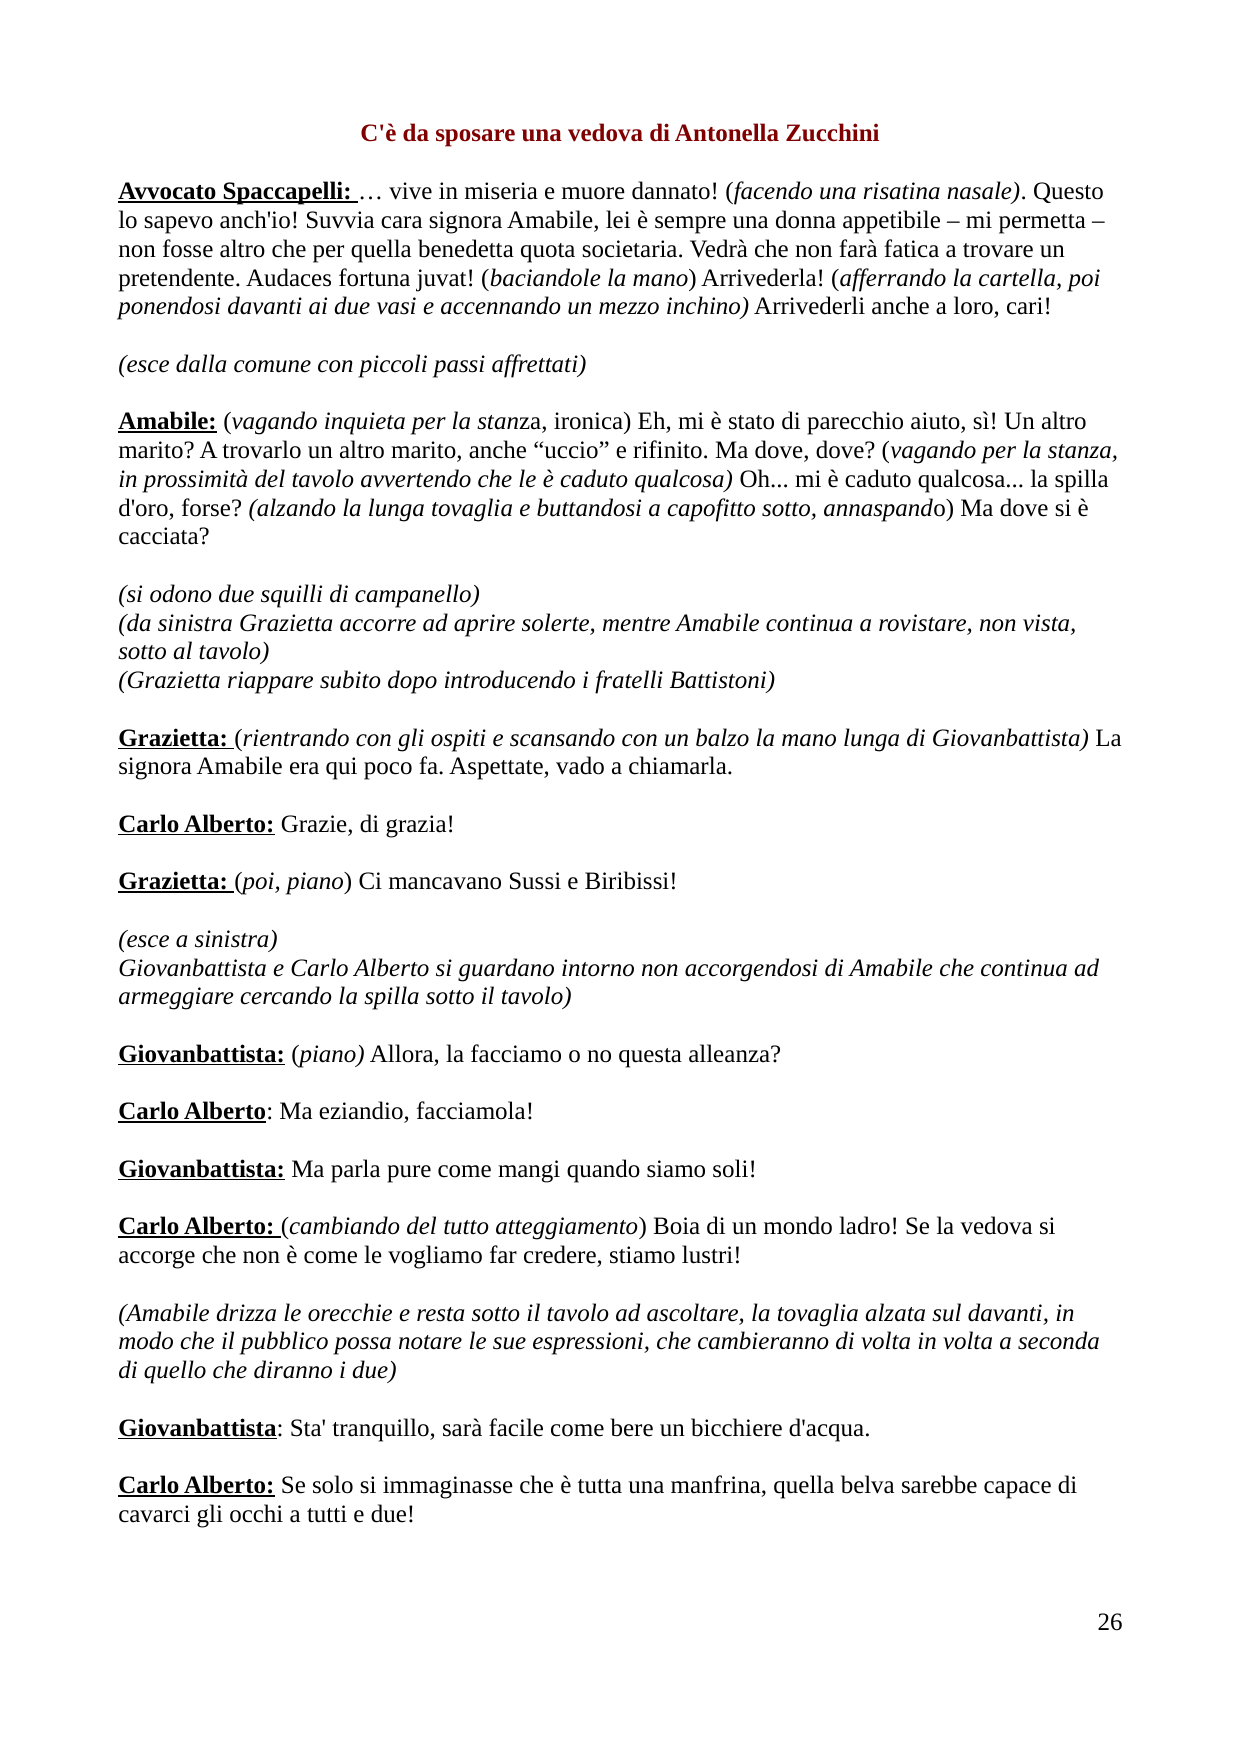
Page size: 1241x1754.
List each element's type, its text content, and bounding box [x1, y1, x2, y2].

text (esce dalla comune con piccoli passi affrettati) [118, 349, 1122, 378]
text Giovanbattista: Sta' tranquillo, sarà facile come bere un bicchiere d'acqua. [118, 1413, 1122, 1441]
text Carlo Alberto: Ma eziandio, facciamola! [118, 1096, 1122, 1125]
text Carlo Alberto: Se solo si immaginasse che è tutta una manfrina, quella belva sarebbe capace di cavarci gli occhi a tutti e due! [118, 1470, 1122, 1528]
text Grazietta: (rientrando con gli ospiti e scansando con un balzo la mano lunga di Giovanbattista) La signora Amabile era qui poco fa. Aspettate, vado a chiamarla. [118, 723, 1122, 780]
text (esce a sinistra) [118, 924, 1122, 953]
text (Grazietta riappare subito dopo introducendo i fratelli Battistoni) [118, 665, 1122, 694]
text (Amabile drizza le orecchie e resta sotto il tavolo ad ascoltare, la tovaglia alzata sul davanti, in modo che il pubblico possa notare le sue espressioni, che cambieranno di volta in volta a seconda di quello che diranno i due) [118, 1298, 1122, 1384]
text (da sinistra Grazietta accorre ad aprire solerte, mentre Amabile continua a rovistare, non vista, sotto al tavolo) [118, 608, 1122, 665]
text Carlo Alberto: (cambiando del tutto atteggiamento) Boia di un mondo ladro! Se la vedova si accorge che non è come le vogliamo far credere, stiamo lustri! [118, 1211, 1122, 1269]
text Giovanbattista e Carlo Alberto si guardano intorno non accorgendosi di Amabile che continua ad armeggiare cercando la spilla sotto il tavolo) [118, 953, 1122, 1010]
text Giovanbattista: (piano) Allora, la facciamo o no questa alleanza? [118, 1039, 1122, 1068]
text (si odono due squilli di campanello) [118, 579, 1122, 608]
text Giovanbattista: Ma parla pure come mangi quando siamo soli! [118, 1154, 1122, 1183]
text Grazietta: (poi, piano) Ci mancavano Sussi e Biribissi! [118, 866, 1122, 895]
text Amabile: (vagando inquieta per la stanza, ironica) Eh, mi è stato di parecchio aiuto, sì! Un altro marito? A trovarlo un altro marito, anche “uccio” e rifinito. Ma dove, dove? (vagando per la stanza, in prossimità del tavolo avvertendo che le è caduto qualcosa) Oh... mi è caduto qualcosa... la spilla d'oro, forse? (alzando la lunga tovaglia e buttandosi a capofitto sotto, annaspando) Ma dove si è cacciata? [118, 406, 1122, 550]
text Avvocato Spaccapelli: … vive in miseria e muore dannato! (facendo una risatina nasale). Questo lo sapevo anch'io! Suvvia cara signora Amabile, lei è sempre una donna appetibile – mi permetta – non fosse altro che per quella benedetta quota societaria. Vedrà che non farà fatica a trovare un pretendente. Audaces fortuna juvat! (baciandole la mano) Arrivederla! (afferrando la cartella, poi ponendosi davanti ai due vasi e accennando un mezzo inchino) Arrivederli anche a loro, cari! [118, 176, 1122, 320]
text Carlo Alberto: Grazie, di grazia! [118, 809, 1122, 838]
